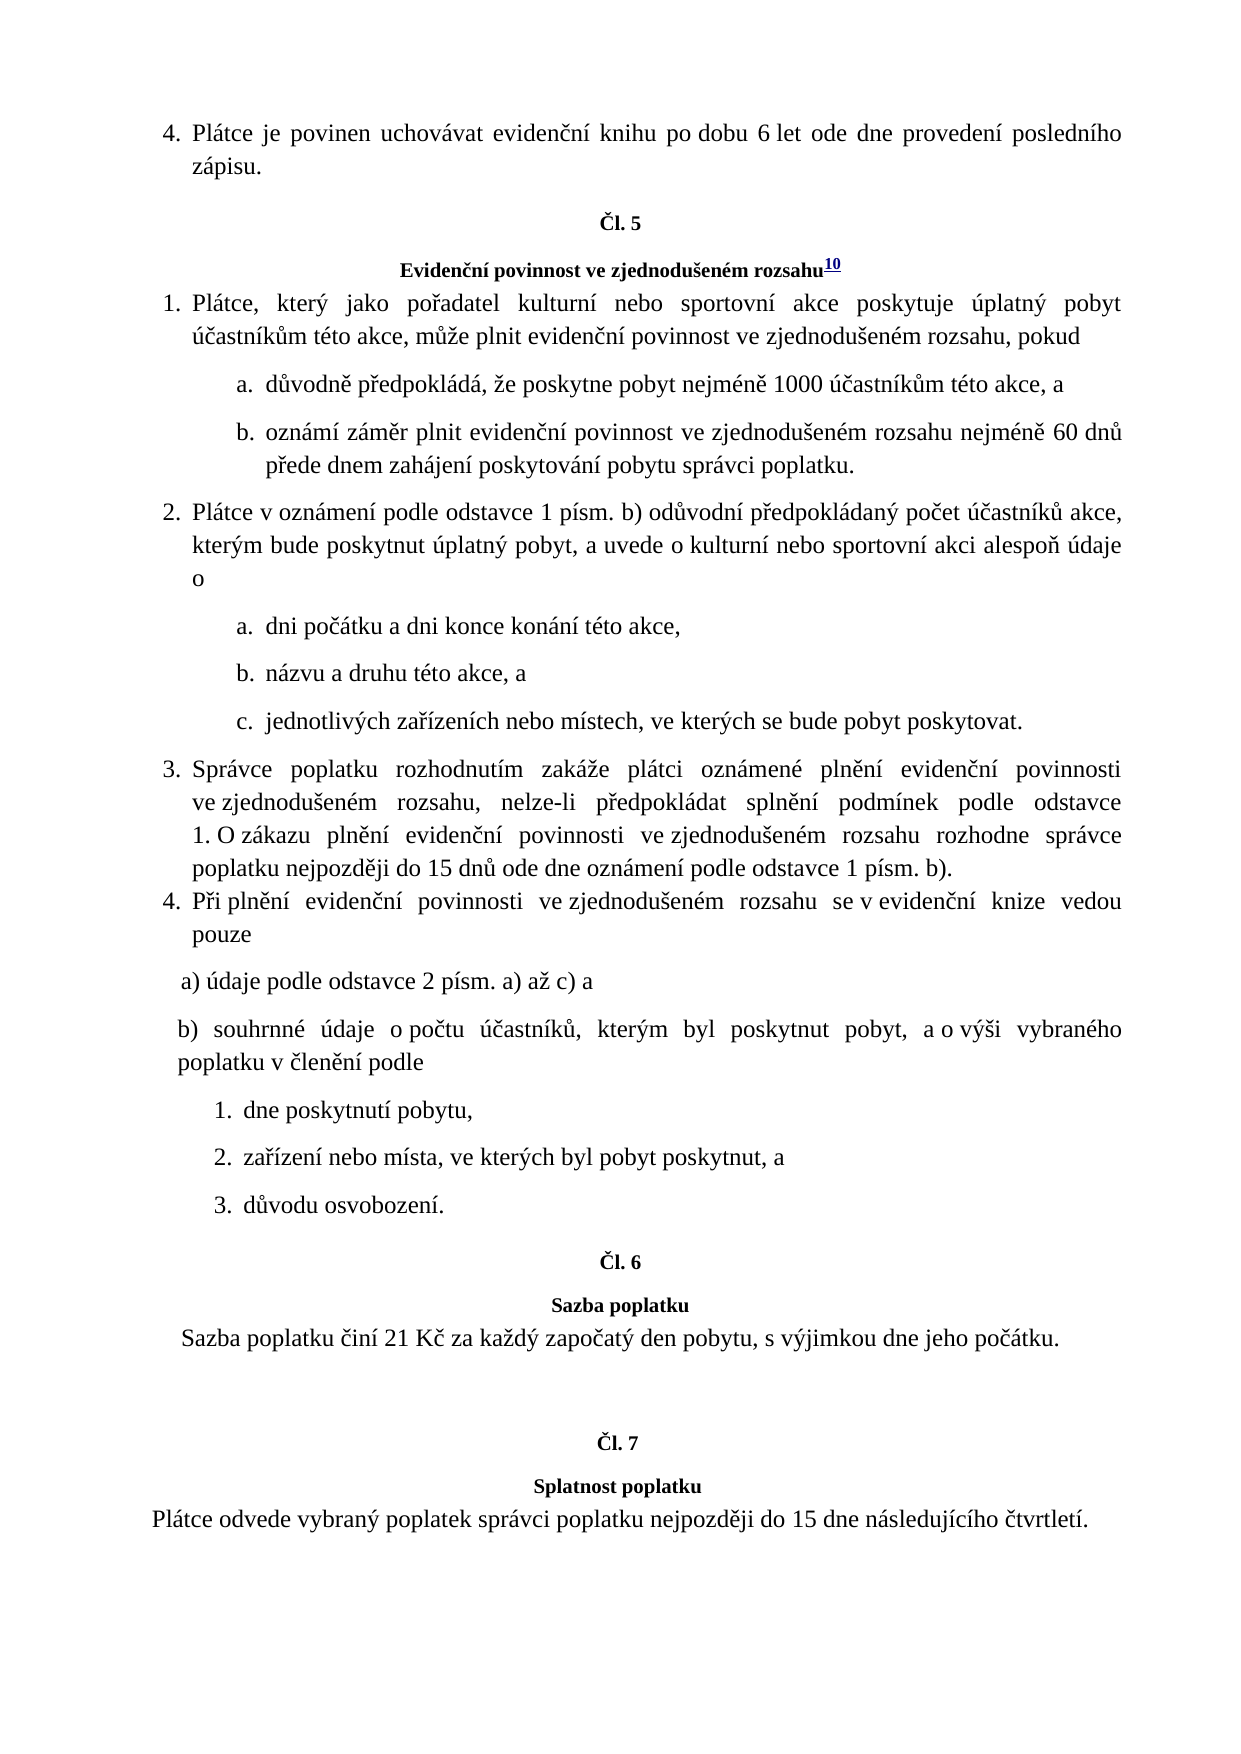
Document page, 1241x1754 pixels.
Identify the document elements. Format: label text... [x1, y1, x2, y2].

subtitle Čl. 5 [118, 211, 1122, 235]
list dne poskytnutí pobytu, [214, 1095, 1122, 1123]
list důvodně předpokládá, že poskytne pobyt nejméně 1000 účastníkům této akce, a [236, 369, 1122, 398]
list oznámí záměr plnit evidenční povinnost ve zjednodušeném rozsahu nejméně 60 dnů přede dnem zahájení poskytování pobytu správci poplatku. [236, 417, 1122, 478]
list názvu a druhu této akce, a [236, 658, 1122, 687]
list Plátce, který jako pořadatel kulturní nebo sportovní akce poskytuje úplatný pobyt účastníkům této akce, může plnit evidenční povinnost ve zjednodušeném rozsahu, pokud [162, 288, 1122, 350]
list Plátce v oznámení podle odstavce 1 písm. b) odůvodní předpokládaný počet účastníků akce, kterým bude poskytnut úplatný pobyt, a uvede o kulturní nebo sportovní akci alespoň údaje o [162, 497, 1122, 592]
text Plátce odvede vybraný poplatek správci poplatku nejpozději do 15 dne následujícího čtvrtletí. [118, 1504, 1122, 1533]
list důvodu osvobození. [214, 1190, 1122, 1219]
list Plátce je povinen uchovávat evidenční knihu po dobu 6 let ode dne provedení posledního zápisu. [162, 118, 1122, 180]
list jednotlivých zařízeních nebo místech, ve kterých se bude pobyt poskytovat. [236, 706, 1122, 735]
text a) údaje podle odstavce 2 písm. a) až c) a [181, 966, 1122, 995]
subtitle Čl. 7 [118, 1431, 1122, 1455]
list zařízení nebo místa, ve kterých byl pobyt poskytnut, a [214, 1142, 1122, 1171]
list Správce poplatku rozhodnutím zakáže plátci oznámené plnění evidenční povinnosti ve zjednodušeném rozsahu, nelze-li předpokládat splnění podmínek podle odstavce 1. O zákazu plnění evidenční povinnosti ve zjednodušeném rozsahu rozhodne správce poplatku nejpozději do 15 dnů ode dne oznámení podle odstavce 1 písm. b). [162, 754, 1122, 882]
list Při plnění evidenční povinnosti ve zjednodušeném rozsahu se v evidenční knize vedou pouze [162, 886, 1122, 948]
subtitle Čl. 6 [118, 1250, 1122, 1274]
subtitle Evidenční povinnost ve zjednodušeném rozsahu10 [118, 254, 1122, 282]
subtitle Splatnost poplatku [118, 1474, 1122, 1498]
text b) souhrnné údaje o počtu účastníků, kterým byl poskytnut pobyt, a o výši vybraného poplatku v členění podle [177, 1014, 1122, 1076]
list dni počátku a dni konce konání této akce, [236, 611, 1122, 640]
text Sazba poplatku činí 21 Kč za každý započatý den pobytu, s výjimkou dne jeho počátku. [118, 1323, 1122, 1352]
subtitle Sazba poplatku [118, 1293, 1122, 1317]
